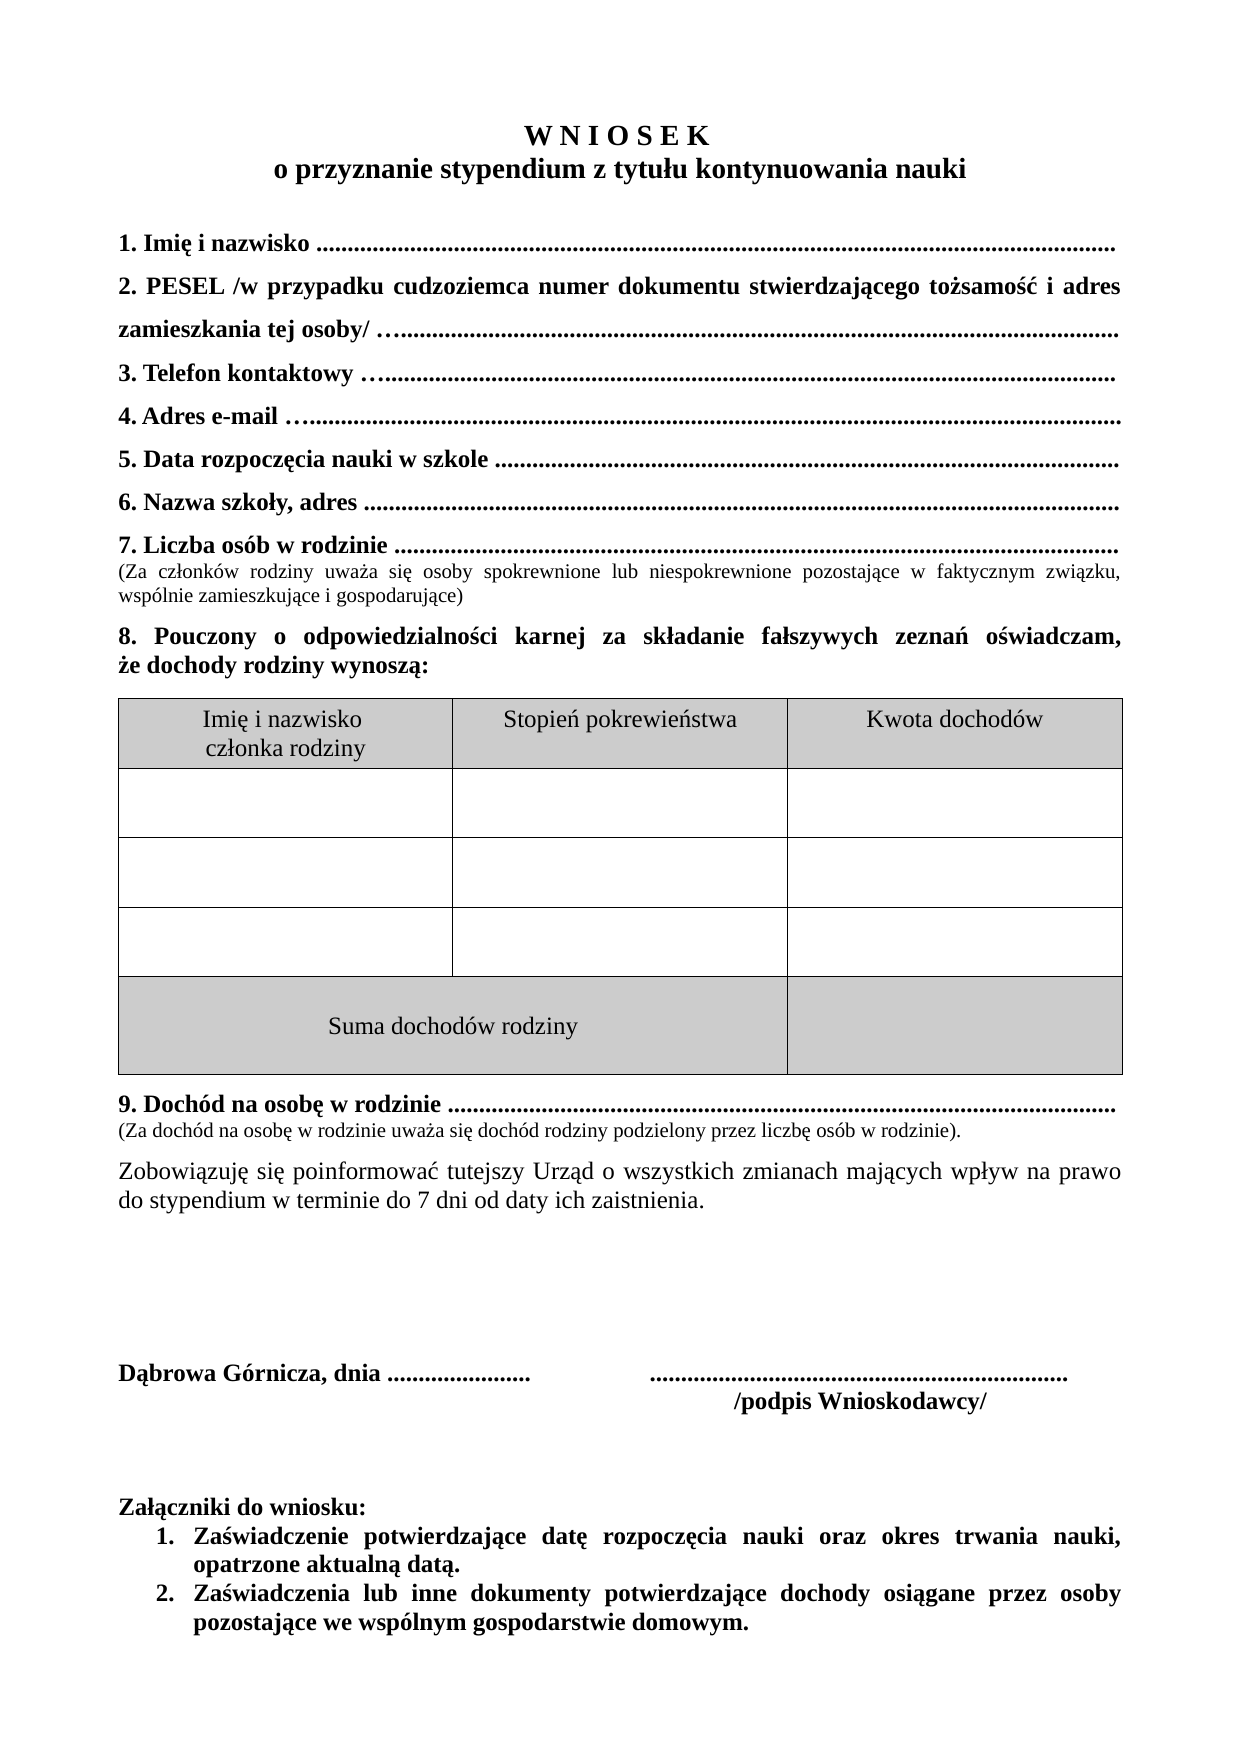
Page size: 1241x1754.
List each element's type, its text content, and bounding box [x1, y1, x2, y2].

table_cell Suma dochodów rodziny [119, 977, 787, 1074]
text 6. Nazwa szkoły, adres ......................................................................................................................... [118, 487, 1122, 516]
table_cell [788, 908, 1122, 976]
table_cell [788, 838, 1122, 907]
list Zaświadczenia lub inne dokumenty potwierdzające dochody osiągane przez osoby pozostające we wspólnym gospodarstwie domowym. [156, 1578, 1122, 1636]
table_cell [453, 769, 787, 837]
text (Za dochód na osobę w rodzinie uważa się dochód rodziny podzielony przez liczbę osób w rodzinie). [118, 1118, 1122, 1142]
text /podpis Wnioskodawcy/ [118, 1386, 1122, 1415]
text Dąbrowa Górnicza, dnia ....................... ................................................................... [118, 1358, 1122, 1386]
text (Za członków rodziny uważa się osoby spokrewnione lub niespokrewnione pozostające w faktycznym związku, wspólnie zamieszkujące i gospodarujące) [118, 559, 1122, 607]
text 9. Dochód na osobę w rodzinie ........................................................................................................... [118, 1089, 1122, 1118]
table_header Stopień pokrewieństwa [453, 699, 787, 768]
table_cell [119, 838, 452, 907]
table_cell [453, 908, 787, 976]
text 4. Adres e-mail ….................................................................................................................................. [118, 401, 1122, 429]
text 7. Liczba osób w rodzinie .................................................................................................................... [118, 530, 1122, 559]
text Załączniki do wniosku: [118, 1492, 1122, 1521]
text 3. Telefon kontaktowy …..................................................................................................................... [118, 358, 1122, 386]
text 2. PESEL /w przypadku cudzoziemca numer dokumentu stwierdzającego tożsamość i adres zamieszkania tej osoby/ …................................................................................................................... [118, 271, 1122, 343]
table_header Kwota dochodów [788, 699, 1122, 768]
table_header Imię i nazwisko członka rodziny [119, 699, 452, 768]
table_cell [788, 769, 1122, 837]
table_cell [119, 908, 452, 976]
table_cell [453, 838, 787, 907]
text W N I O S E K o przyznanie stypendium z tytułu kontynuowania nauki [118, 118, 1122, 185]
text 5. Data rozpoczęcia nauki w szkole .................................................................................................... [118, 444, 1122, 473]
list Zaświadczenie potwierdzające datę rozpoczęcia nauki oraz okres trwania nauki, opatrzone aktualną datą. [156, 1521, 1122, 1578]
text 8. Pouczony o odpowiedzialności karnej za składanie fałszywych zeznań oświadczam, że dochody rodziny wynoszą: [118, 621, 1122, 679]
table_cell [119, 769, 452, 837]
table_cell [788, 977, 1122, 1074]
text 1. Imię i nazwisko ................................................................................................................................ [118, 228, 1122, 257]
text Zobowiązuję się poinformować tutejszy Urząd o wszystkich zmianach mających wpływ na prawo do stypendium w terminie do 7 dni od daty ich zaistnienia. [118, 1156, 1122, 1214]
